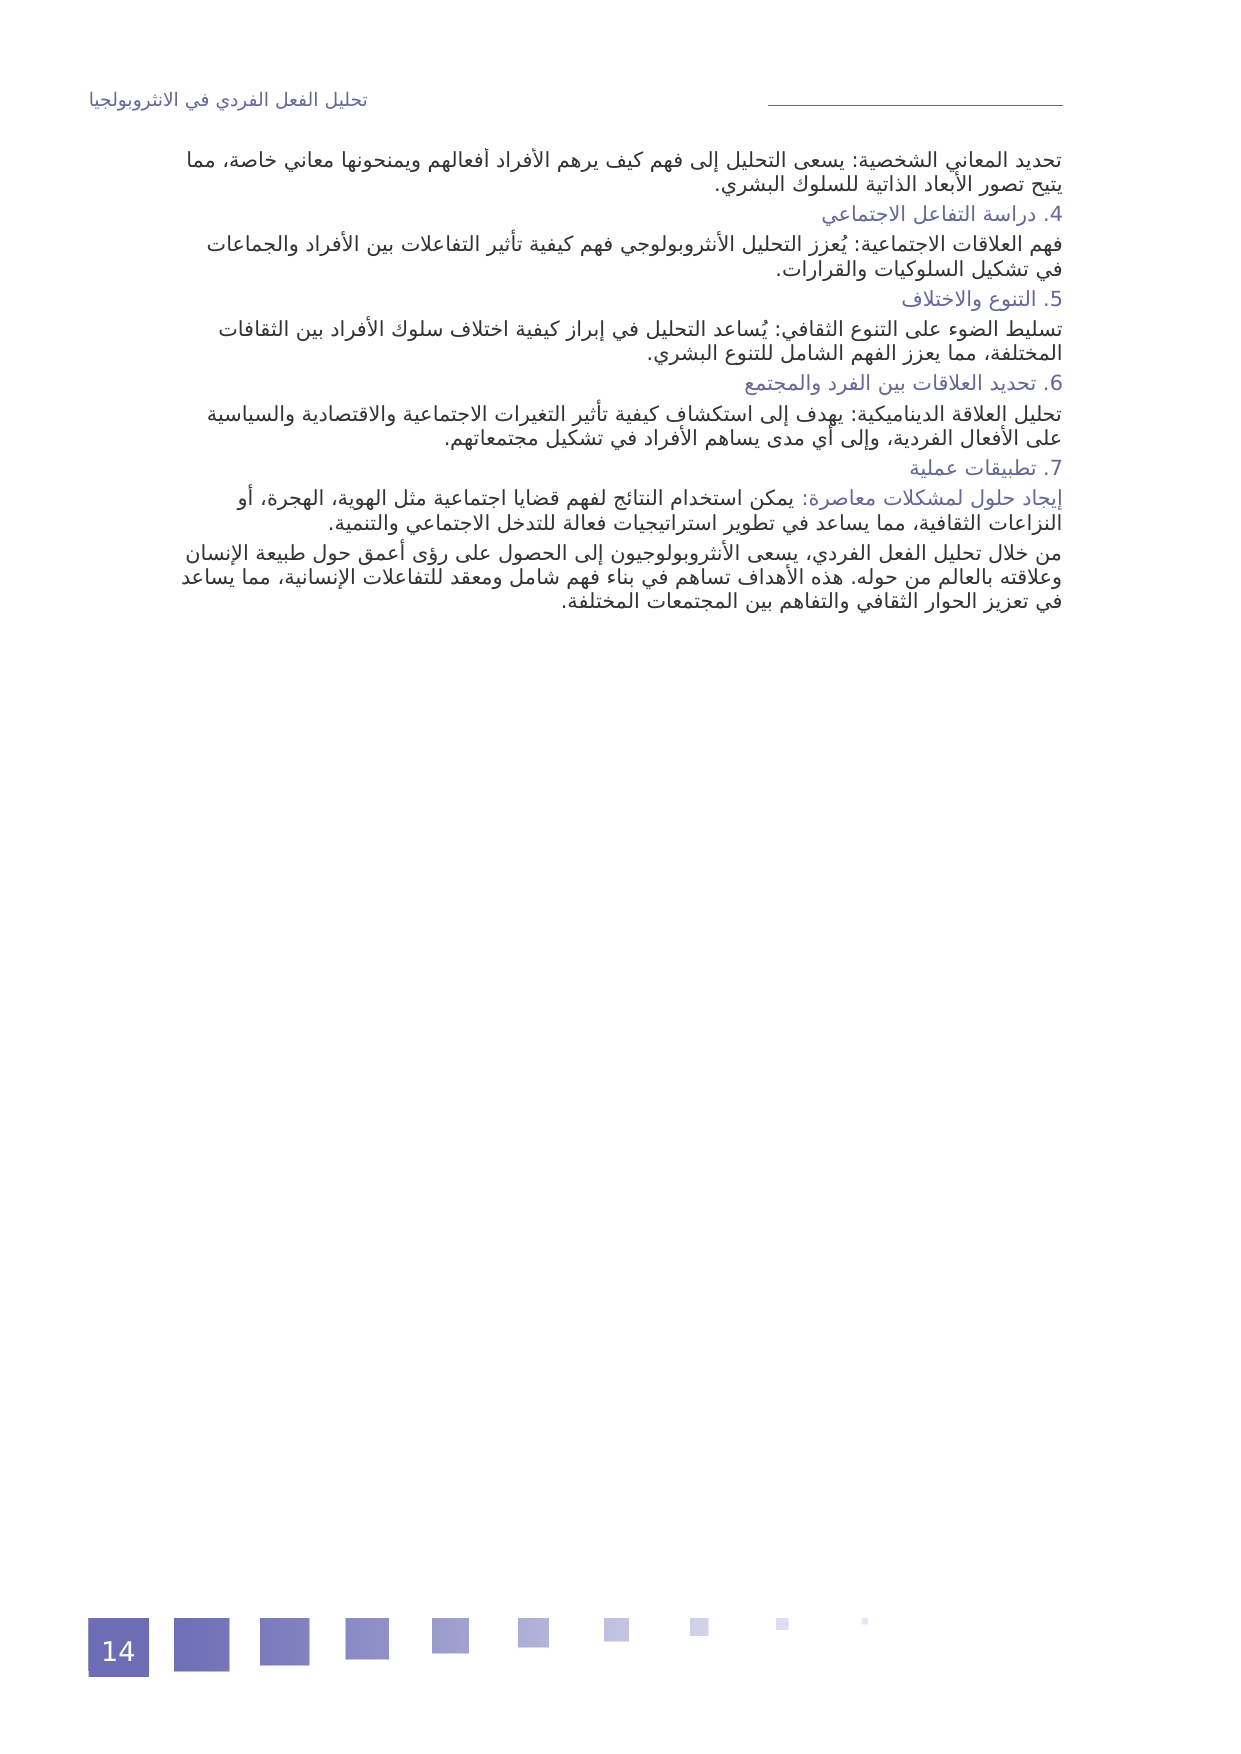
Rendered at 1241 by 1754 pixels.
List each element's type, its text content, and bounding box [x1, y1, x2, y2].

text تحليل العلاقة الديناميكية: يهدف إلى استكشاف كيفية تأثير التغيرات الاجتماعية والاقتصادية والسياسية على الأفعال الفردية، وإلى أي مدى يساهم الأفراد في تشكيل مجتمعاتهم. [177, 402, 1063, 450]
text فهم العلاقات الاجتماعية: يُعزز التحليل الأنثروبولوجي فهم كيفية تأثير التفاعلات بين الأفراد والجماعات في تشكيل السلوكيات والقرارات. [177, 232, 1063, 281]
text 6. تحديد العلاقات بين الفرد والمجتمع [177, 371, 1063, 396]
picture [88, 1618, 1063, 1677]
text من خلال تحليل الفعل الفردي، يسعى الأنثروبولوجيون إلى الحصول على رؤى أعمق حول طبيعة الإنسان وعلاقته بالعالم من حوله. هذه الأهداف تساهم في بناء فهم شامل ومعقد للتفاعلات الإنسانية، مما يساعد في تعزيز الحوار الثقافي والتفاهم بين المجتمعات المختلفة. [177, 541, 1063, 614]
text 4. دراسة التفاعل الاجتماعي [177, 202, 1063, 226]
text تحديد المعاني الشخصية: يسعى التحليل إلى فهم كيف يرهم الأفراد أفعالهم ويمنحونها معاني خاصة، مما يتيح تصور الأبعاد الذاتية للسلوك البشري. [177, 124, 1063, 196]
text 7. تطبيقات عملية [177, 456, 1063, 480]
text 5. التنوع والاختلاف [177, 287, 1063, 311]
text تسليط الضوء على التنوع الثقافي: يُساعد التحليل في إبراز كيفية اختلاف سلوك الأفراد بين الثقافات المختلفة، مما يعزز الفهم الشامل للتنوع البشري. [177, 317, 1063, 366]
text إيجاد حلول لمشكلات معاصرة: يمكن استخدام النتائج لفهم قضايا اجتماعية مثل الهوية، الهجرة، أو النزاعات الثقافية، مما يساعد في تطوير استراتيجيات فعالة للتدخل الاجتماعي والتنمية. [177, 486, 1063, 535]
